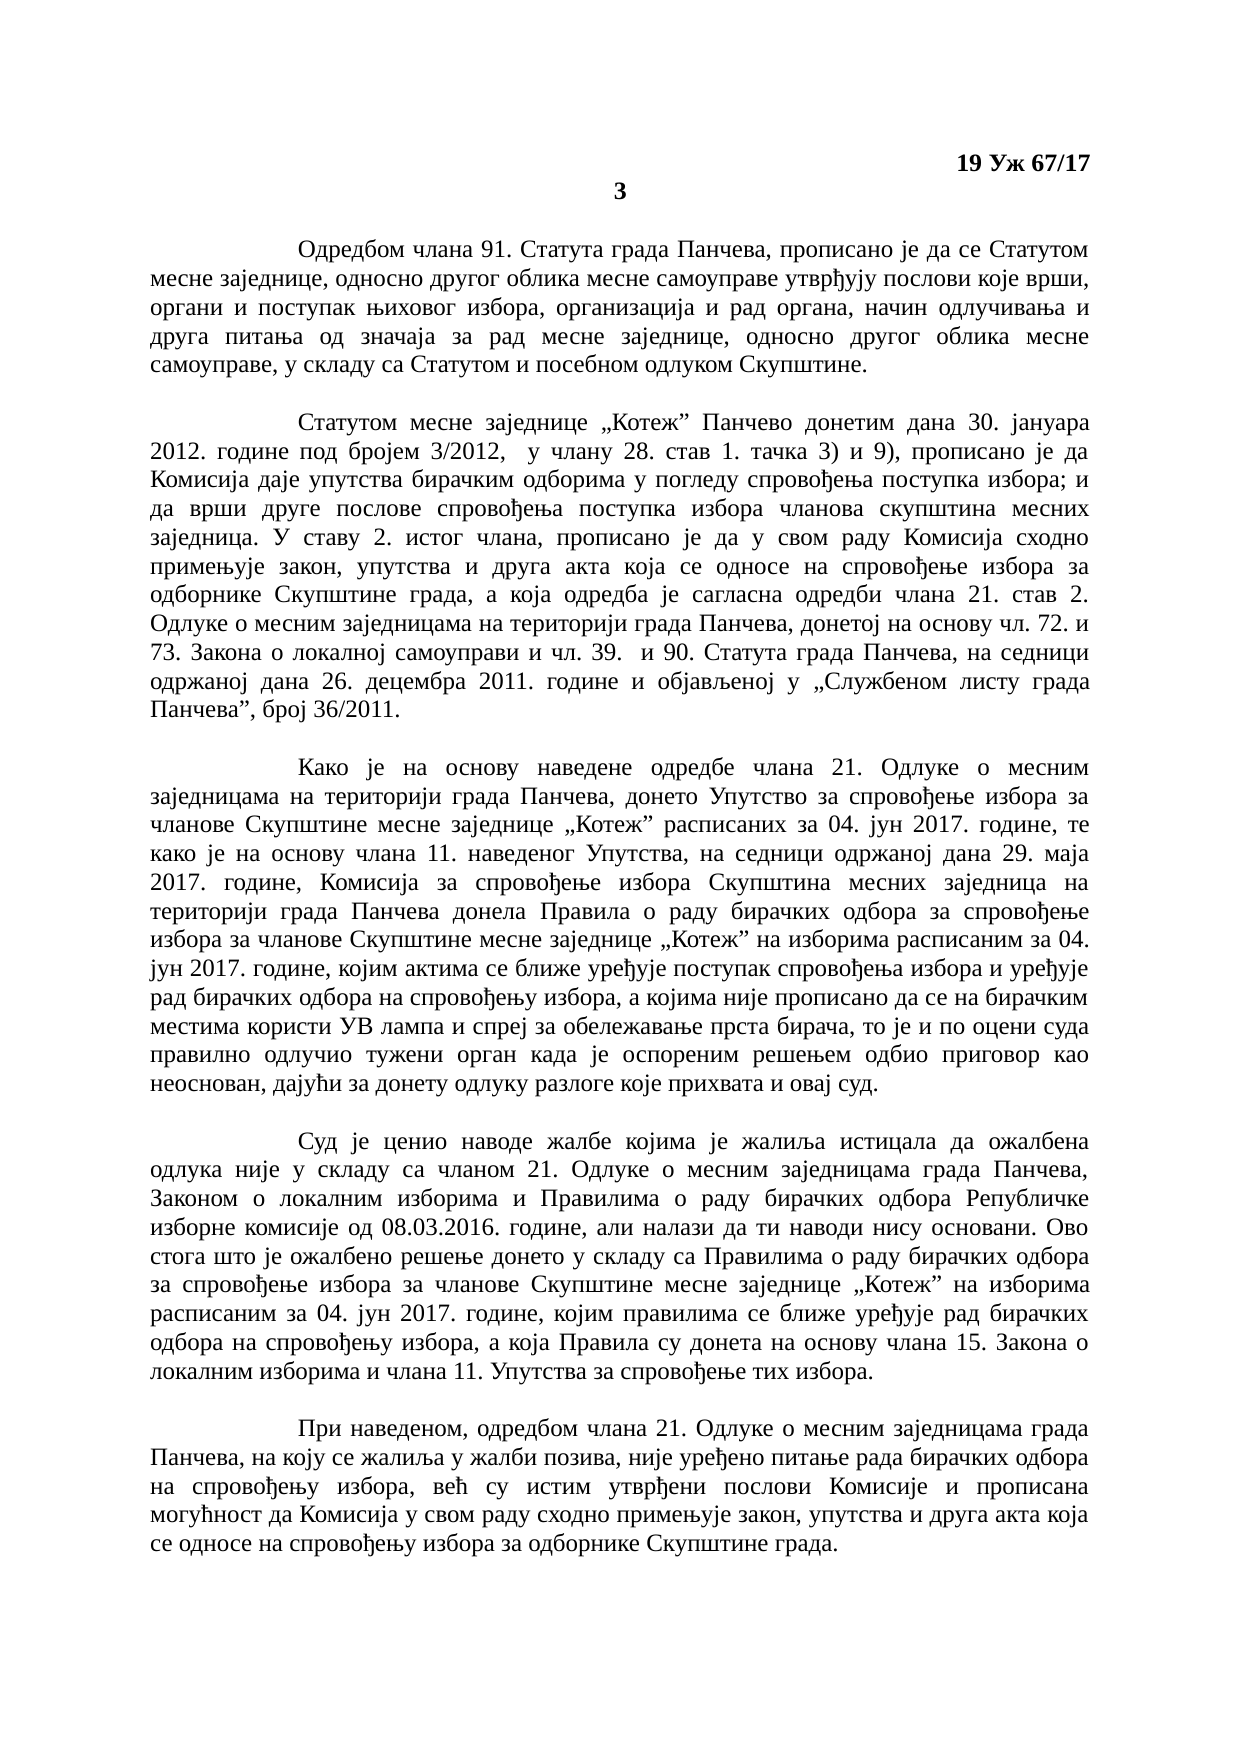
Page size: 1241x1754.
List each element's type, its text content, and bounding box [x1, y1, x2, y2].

text Одредбом члана 91. Статута града Панчева, прописано је да се Статутом месне заједнице, односно другог облика месне самоуправе утврђују послови које врши, органи и поступак њиховог избора, организација и рад органа, начин одлучивања и друга питања од значаја за рад месне заједнице, односно другог облика месне самоуправе, у складу са Статутом и посебном одлуком Скупштине. [150, 234, 1090, 378]
text Суд је ценио наводе жалбе којима је жалиља истицала да ожалбена одлука није у складу са чланом 21. Одлуке о месним заједницама града Панчева, Законом о локалним изборима и Правилима о раду бирачких одбора Републичке изборне комисије од 08.03.2016. године, али налази да ти наводи нису основани. Ово стога што је ожалбено решење донето у складу са Правилима о раду бирачких одбора за спровођење избора за чланове Скупштине месне заједнице „Котеж” на изборима расписаним за 04. јун 2017. године, којим правилима се ближе уређује рад бирачких одбора на спровођењу избора, а која Правила су донета на основу члана 15. Закона о локалним изборима и члана 11. Упутства за спровођење тих избора. [150, 1126, 1090, 1384]
text Статутом месне заједнице „Котеж” Панчево донетим дана 30. јануара 2012. године под бројем 3/2012, у члану 28. став 1. тачка 3) и 9), прописано је да Комисија даје упутства бирачким одборима у погледу спровођења поступка избора; и да врши друге послове спровођења поступка избора чланова скупштина месних заједница. У ставу 2. истог члана, прописано је да у свом раду Комисија сходно примењује закон, упутства и друга акта која се односе на спровођење избора за одборнике Скупштине града, а која одредба је сагласна одредби члана 21. став 2. Одлуке о месним заједницама на територији града Панчева, донетој на основу чл. 72. и 73. Закона о локалној самоуправи и чл. 39. и 90. Статута града Панчева, на седници одржаној дана 26. децембра 2011. године и објављеној у „Службеном листу града Панчева”, број 36/2011. [150, 407, 1090, 723]
text При наведеном, одредбом члана 21. Одлуке о месним заједницама града Панчева, на коју се жалиља у жалби позива, није уређено питање рада бирачких одбора на спровођењу избора, већ су истим утврђени послови Комисије и прописана могућност да Комисија у свом раду сходно примењује закон, упутства и друга акта која се односе на спровођењу избора за одборнике Скупштине града. [150, 1413, 1090, 1557]
text Како је на основу наведене одредбе члана 21. Одлуке о месним заједницама на територији града Панчева, донето Упутство за спровођење избора за чланове Скупштине месне заједнице „Котеж” расписаних за 04. јун 2017. године, те како је на основу члана 11. наведеног Упутства, на седници одржаној дана 29. маја 2017. године, Комисијa за спровођење избора Скупштина месних заједница на територији града Панчева донела Правила о раду бирачких одбора за спровођење избора за чланове Скупштине месне заједнице „Котеж” на изборима расписаним за 04. јун 2017. године, којим актима се ближе уређује поступак спровођења избора и уређује рад бирачких одбора на спровођењу избора, а којима није прописано да се на бирачким местима користи УВ лампа и спреј за обележавање прста бирача, то је и по оцени суда правилно одлучио тужени орган када је оспореним решењем одбио приговор као неоснован, дајући за донету одлуку разлоге које прихвата и овај суд. [150, 752, 1090, 1097]
